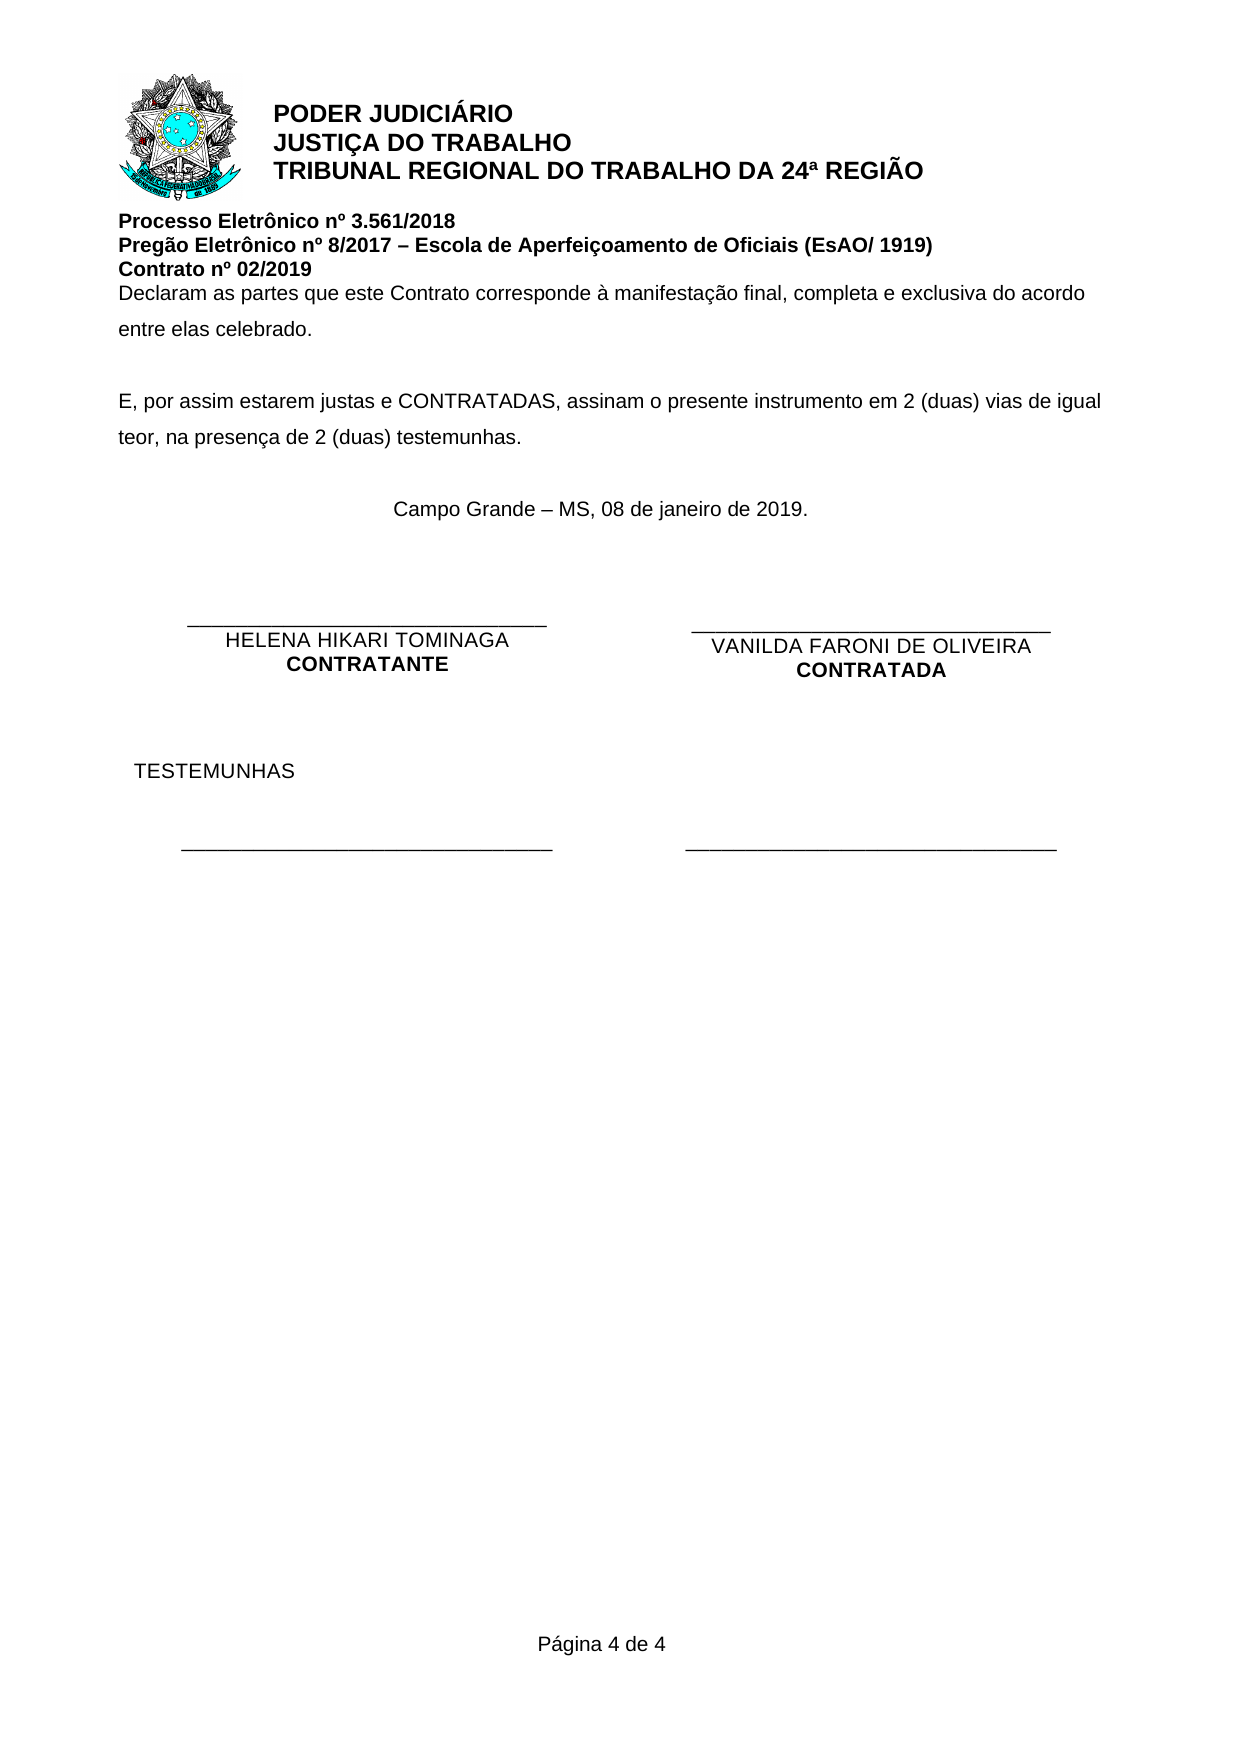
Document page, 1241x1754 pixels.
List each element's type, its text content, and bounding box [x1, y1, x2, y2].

table_header ______________________________ VANILDA FARONI DE OLIVEIRA CONTRATADA [636, 569, 1124, 722]
table_cell TESTEMUNHAS [116, 723, 1124, 792]
table_header ______________________________ HELENA HIKARI TOMINAGA CONTRATANTE [116, 569, 636, 722]
text E, por assim estarem justas e CONTRATADAS, assinam o presente instrumento em 2 (duas) vias de igual teor, na presença de 2 (duas) testemunhas. [118, 389, 1122, 449]
text Declaram as partes que este Contrato corresponde à manifestação final, completa e exclusiva do acordo entre elas celebrado. [118, 281, 1122, 341]
table_cell _______________________________ [636, 793, 1124, 888]
table_cell _______________________________ [116, 793, 636, 888]
text Campo Grande – MS, 08 de janeiro de 2019. [118, 497, 1122, 521]
picture [118, 73, 243, 201]
